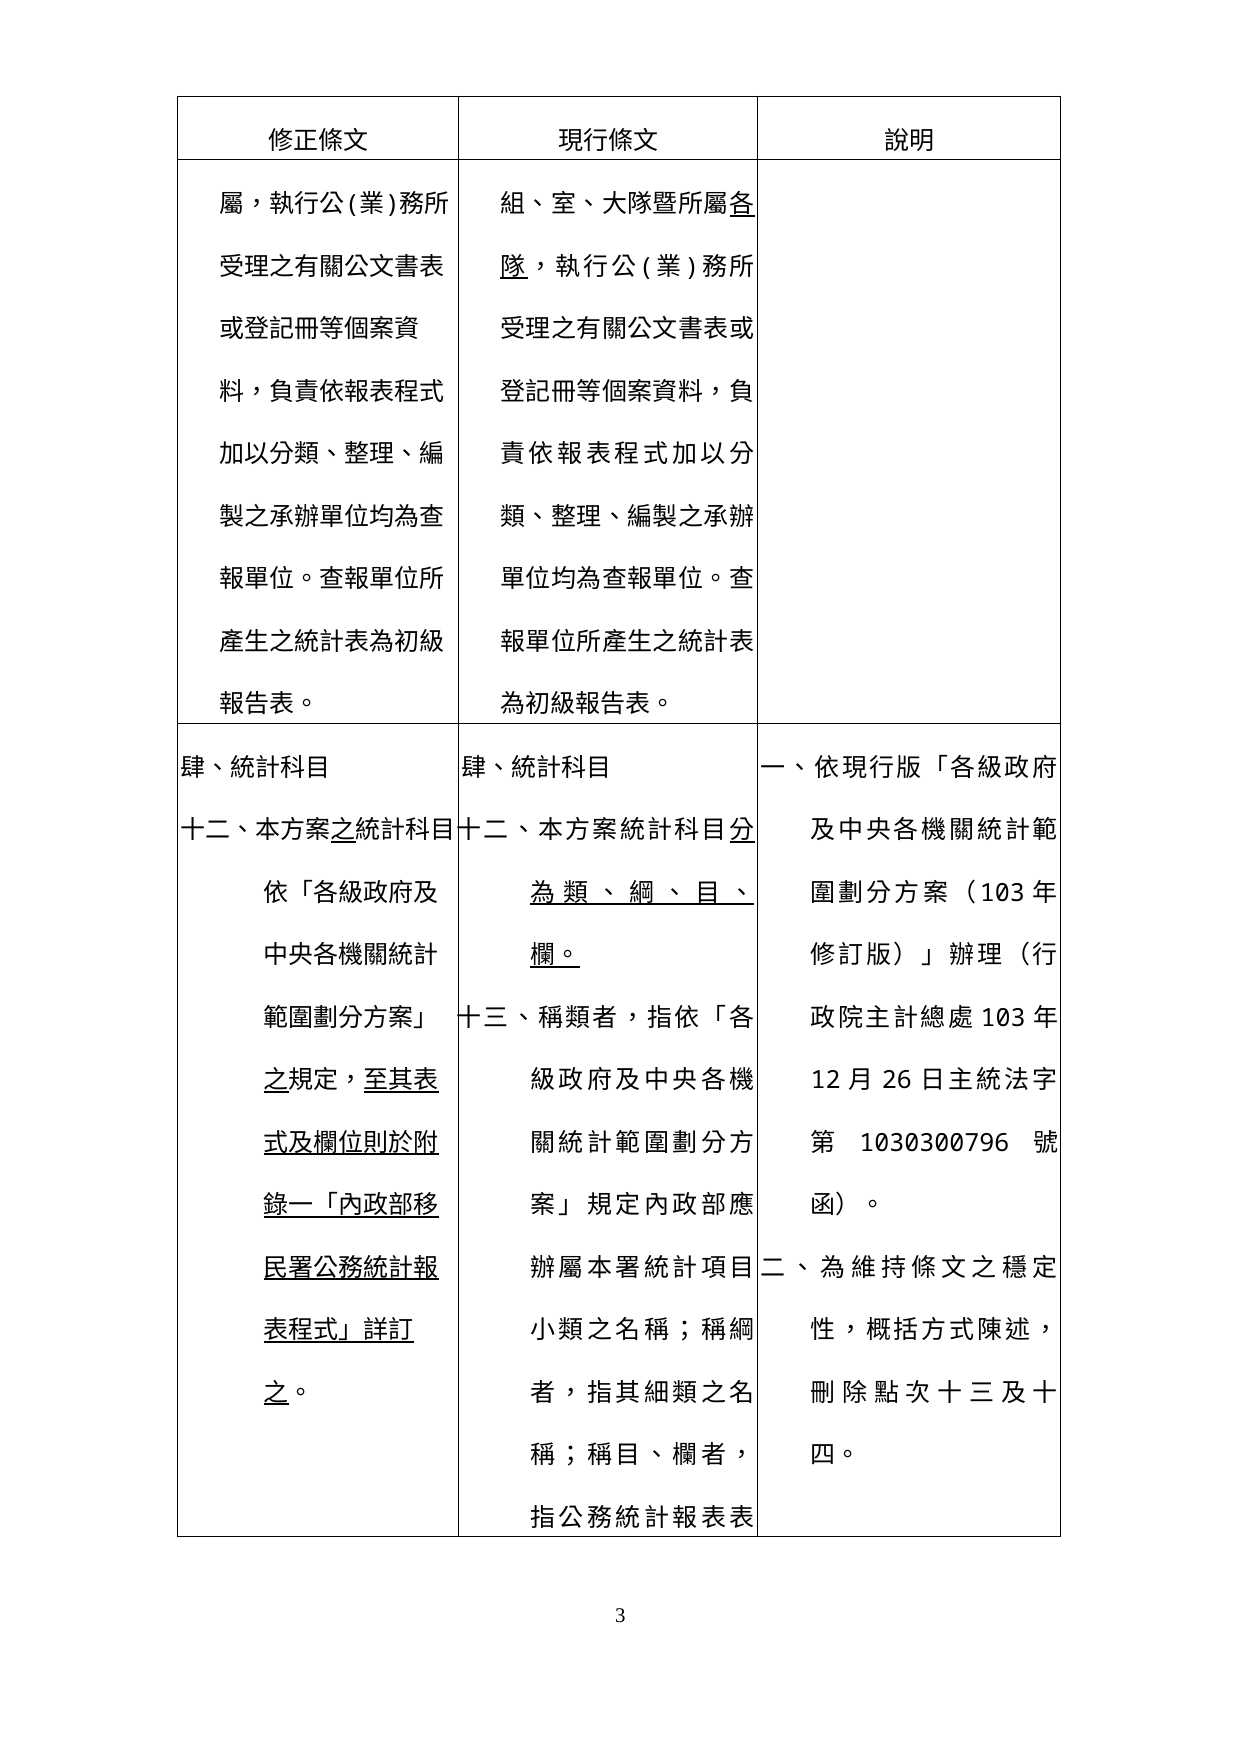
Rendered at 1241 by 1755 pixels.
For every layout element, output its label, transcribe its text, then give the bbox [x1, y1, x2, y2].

table_header 說明 [758, 97, 1060, 159]
table_header 現行條文 [459, 97, 757, 159]
table_cell 一、依現行版「各級政府及中央各機關統計範圍劃分方案（103年修訂版）」辦理（行政院主計總處103年12月26日主統法字第1030300796號函）。 二、為維持條文之穩定性，概括方式陳述，刪除點次十三及十四。 [758, 724, 1060, 1536]
table_cell [758, 160, 1060, 723]
table_cell 肆、統計科目 十二、本方案統計科目分為類、綱、目、欄。 十三、稱類者，指依「各級政府及中央各機關統計範圍劃分方案」規定內政部應辦屬本署統計項目小類之名稱；稱綱者，指其細類之名稱；稱目、欄者，指公務統計報表表 [459, 724, 757, 1536]
table_cell 肆、統計科目 十二、本方案之統計科目依「各級政府及中央各機關統計範圍劃分方案」之規定，至其表式及欄位則於附錄一「內政部移民署公務統計報表程式」詳訂之。 [178, 724, 458, 1536]
table_cell 屬，執行公(業)務所受理之有關公文書表或登記冊等個案資料，負責依報表程式加以分類、整理、編製之承辦單位均為查報單位。查報單位所產生之統計表為初級報告表。 [178, 160, 458, 723]
table_cell 組、室、大隊暨所屬各隊，執行公(業)務所受理之有關公文書表或登記冊等個案資料，負責依報表程式加以分類、整理、編製之承辦單位均為查報單位。查報單位所產生之統計表為初級報告表。 [459, 160, 757, 723]
table_header 修正條文 [178, 97, 458, 159]
